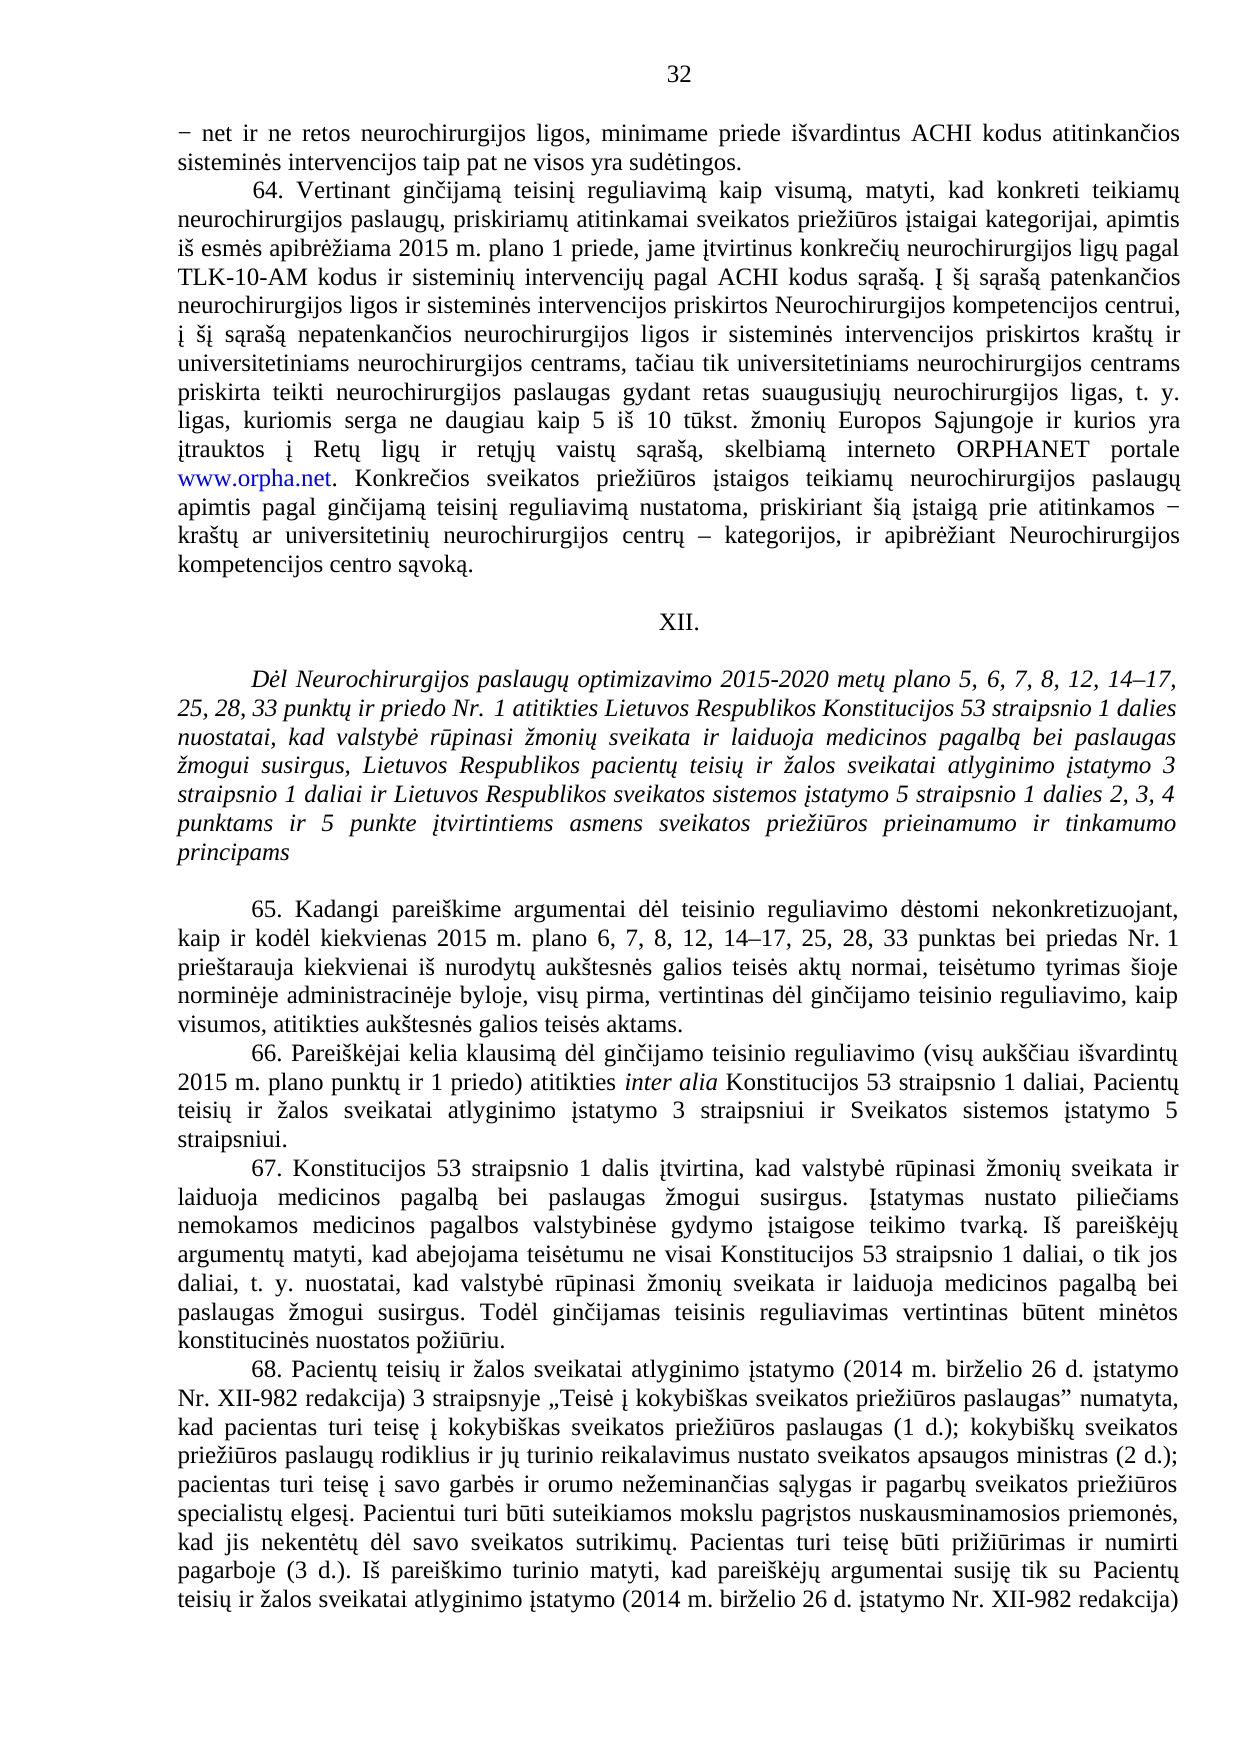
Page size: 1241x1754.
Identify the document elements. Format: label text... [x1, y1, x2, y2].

text 65. Kadangi pareiškime argumentai dėl teisinio reguliavimo dėstomi nekonkretizuojant, kaip ir kodėl kiekvienas 2015 m. plano 6, 7, 8, 12, 14–17, 25, 28, 33 punktas bei priedas Nr. 1 prieštarauja kiekvienai iš nurodytų aukštesnės galios teisės aktų normai, teisėtumo tyrimas šioje norminėje administracinėje byloje, visų pirma, vertintinas dėl ginčijamo teisinio reguliavimo, kaip visumos, atitikties aukštesnės galios teisės aktams. [177, 894, 1179, 1038]
text Dėl Neurochirurgijos paslaugų optimizavimo 2015-2020 metų plano 5, 6, 7, 8, 12, 14–17, 25, 28, 33 punktų ir priedo Nr. 1 atitikties Lietuvos Respublikos Konstitucijos 53 straipsnio 1 dalies nuostatai, kad valstybė rūpinasi žmonių sveikata ir laiduoja medicinos pagalbą bei paslaugas žmogui susirgus, Lietuvos Respublikos pacientų teisių ir žalos sveikatai atlyginimo įstatymo 3 straipsnio 1 daliai ir Lietuvos Respublikos sveikatos sistemos įstatymo 5 straipsnio 1 dalies 2, 3, 4 punktams ir 5 punkte įtvirtintiems asmens sveikatos priežiūros prieinamumo ir tinkamumo principams [177, 664, 1179, 866]
text 66. Pareiškėjai kelia klausimą dėl ginčijamo teisinio reguliavimo (visų aukščiau išvardintų 2015 m. plano punktų ir 1 priedo) atitikties inter alia Konstitucijos 53 straipsnio 1 daliai, Pacientų teisių ir žalos sveikatai atlyginimo įstatymo 3 straipsniui ir Sveikatos sistemos įstatymo 5 straipsniui. [177, 1038, 1179, 1153]
text XII. [177, 607, 1181, 636]
text 67. Konstitucijos 53 straipsnio 1 dalis įtvirtina, kad valstybė rūpinasi žmonių sveikata ir laiduoja medicinos pagalbą bei paslaugas žmogui susirgus. Įstatymas nustato piliečiams nemokamos medicinos pagalbos valstybinėse gydymo įstaigose teikimo tvarką. Iš pareiškėjų argumentų matyti, kad abejojama teisėtumu ne visai Konstitucijos 53 straipsnio 1 daliai, o tik jos daliai, t. y. nuostatai, kad valstybė rūpinasi žmonių sveikata ir laiduoja medicinos pagalbą bei paslaugas žmogui susirgus. Todėl ginčijamas teisinis reguliavimas vertintinas būtent minėtos konstitucinės nuostatos požiūriu. [177, 1153, 1179, 1354]
text − net ir ne retos neurochirurgijos ligos, minimame priede išvardintus ACHI kodus atitinkančios sisteminės intervencijos taip pat ne visos yra sudėtingos. [177, 118, 1181, 176]
text 68. Pacientų teisių ir žalos sveikatai atlyginimo įstatymo (2014 m. birželio 26 d. įstatymo Nr. XII-982 redakcija) 3 straipsnyje „Teisė į kokybiškas sveikatos priežiūros paslaugas” numatyta, kad pacientas turi teisę į kokybiškas sveikatos priežiūros paslaugas (1 d.); kokybiškų sveikatos priežiūros paslaugų rodiklius ir jų turinio reikalavimus nustato sveikatos apsaugos ministras (2 d.); pacientas turi teisę į savo garbės ir orumo nežeminančias sąlygas ir pagarbų sveikatos priežiūros specialistų elgesį. Pacientui turi būti suteikiamos mokslu pagrįstos nuskausminamosios priemonės, kad jis nekentėtų dėl savo sveikatos sutrikimų. Pacientas turi teisę būti prižiūrimas ir numirti pagarboje (3 d.). Iš pareiškimo turinio matyti, kad pareiškėjų argumentai susiję tik su Pacientų teisių ir žalos sveikatai atlyginimo įstatymo (2014 m. birželio 26 d. įstatymo Nr. XII-982 redakcija) [177, 1354, 1179, 1613]
text 64. Vertinant ginčijamą teisinį reguliavimą kaip visumą, matyti, kad konkreti teikiamų neurochirurgijos paslaugų, priskiriamų atitinkamai sveikatos priežiūros įstaigai kategorijai, apimtis iš esmės apibrėžiama 2015 m. plano 1 priede, jame įtvirtinus konkrečių neurochirurgijos ligų pagal TLK-10-AM kodus ir sisteminių intervencijų pagal ACHI kodus sąrašą. Į šį sąrašą patenkančios neurochirurgijos ligos ir sisteminės intervencijos priskirtos Neurochirurgijos kompetencijos centrui, į šį sąrašą nepatenkančios neurochirurgijos ligos ir sisteminės intervencijos priskirtos kraštų ir universitetiniams neurochirurgijos centrams, tačiau tik universitetiniams neurochirurgijos centrams priskirta teikti neurochirurgijos paslaugas gydant retas suaugusiųjų neurochirurgijos ligas, t. y. ligas, kuriomis serga ne daugiau kaip 5 iš 10 tūkst. žmonių Europos Sąjungoje ir kurios yra įtrauktos į Retų ligų ir retųjų vaistų sąrašą, skelbiamą interneto ORPHANET portale www.orpha.net. Konkrečios sveikatos priežiūros įstaigos teikiamų neurochirurgijos paslaugų apimtis pagal ginčijamą teisinį reguliavimą nustatoma, priskiriant šią įstaigą prie atitinkamos − kraštų ar universitetinių neurochirurgijos centrų – kategorijos, ir apibrėžiant Neurochirurgijos kompetencijos centro sąvoką. [177, 176, 1181, 578]
